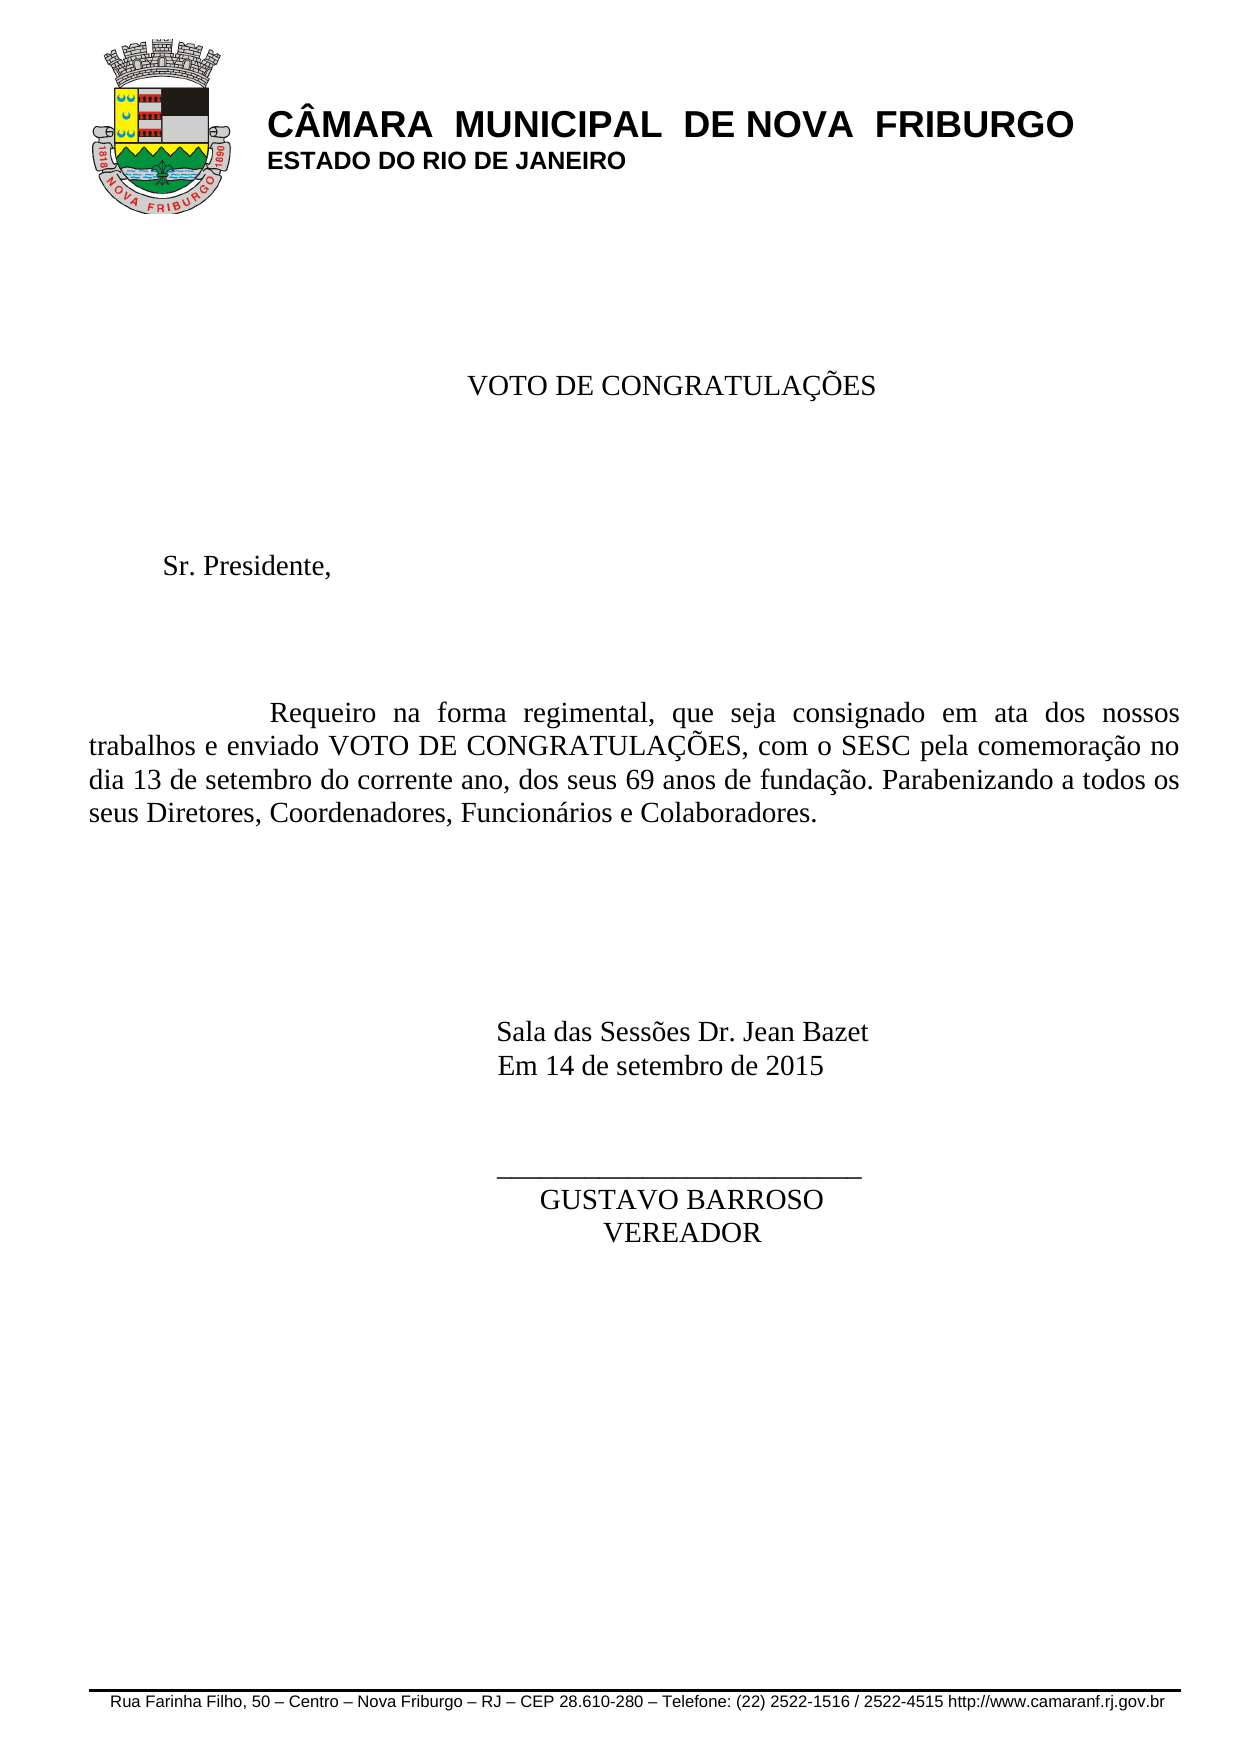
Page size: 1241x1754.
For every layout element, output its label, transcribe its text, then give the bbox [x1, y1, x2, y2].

text VEREADOR [89, 1215, 1181, 1249]
text GUSTAVO BARROSO [89, 1182, 1181, 1215]
text Em 14 de setembro de 2015 [89, 1048, 1181, 1081]
text Requeiro na forma regimental, que seja consignado em ata dos nossos trabalhos e enviado VOTO DE CONGRATULAÇÕES, com o SESC pela comemoração no dia 13 de setembro do corrente ano, dos seus 69 anos de fundação. Parabenizando a todos os seus Diretores, Coordenadores, Funcionários e Colaboradores. [89, 695, 1181, 829]
text Sala das Sessões Dr. Jean Bazet [89, 1014, 1181, 1048]
text _________________________ [89, 1148, 1181, 1182]
text Sr. Presidente, [89, 548, 1181, 582]
text VOTO DE CONGRATULAÇÕES [89, 368, 1181, 402]
